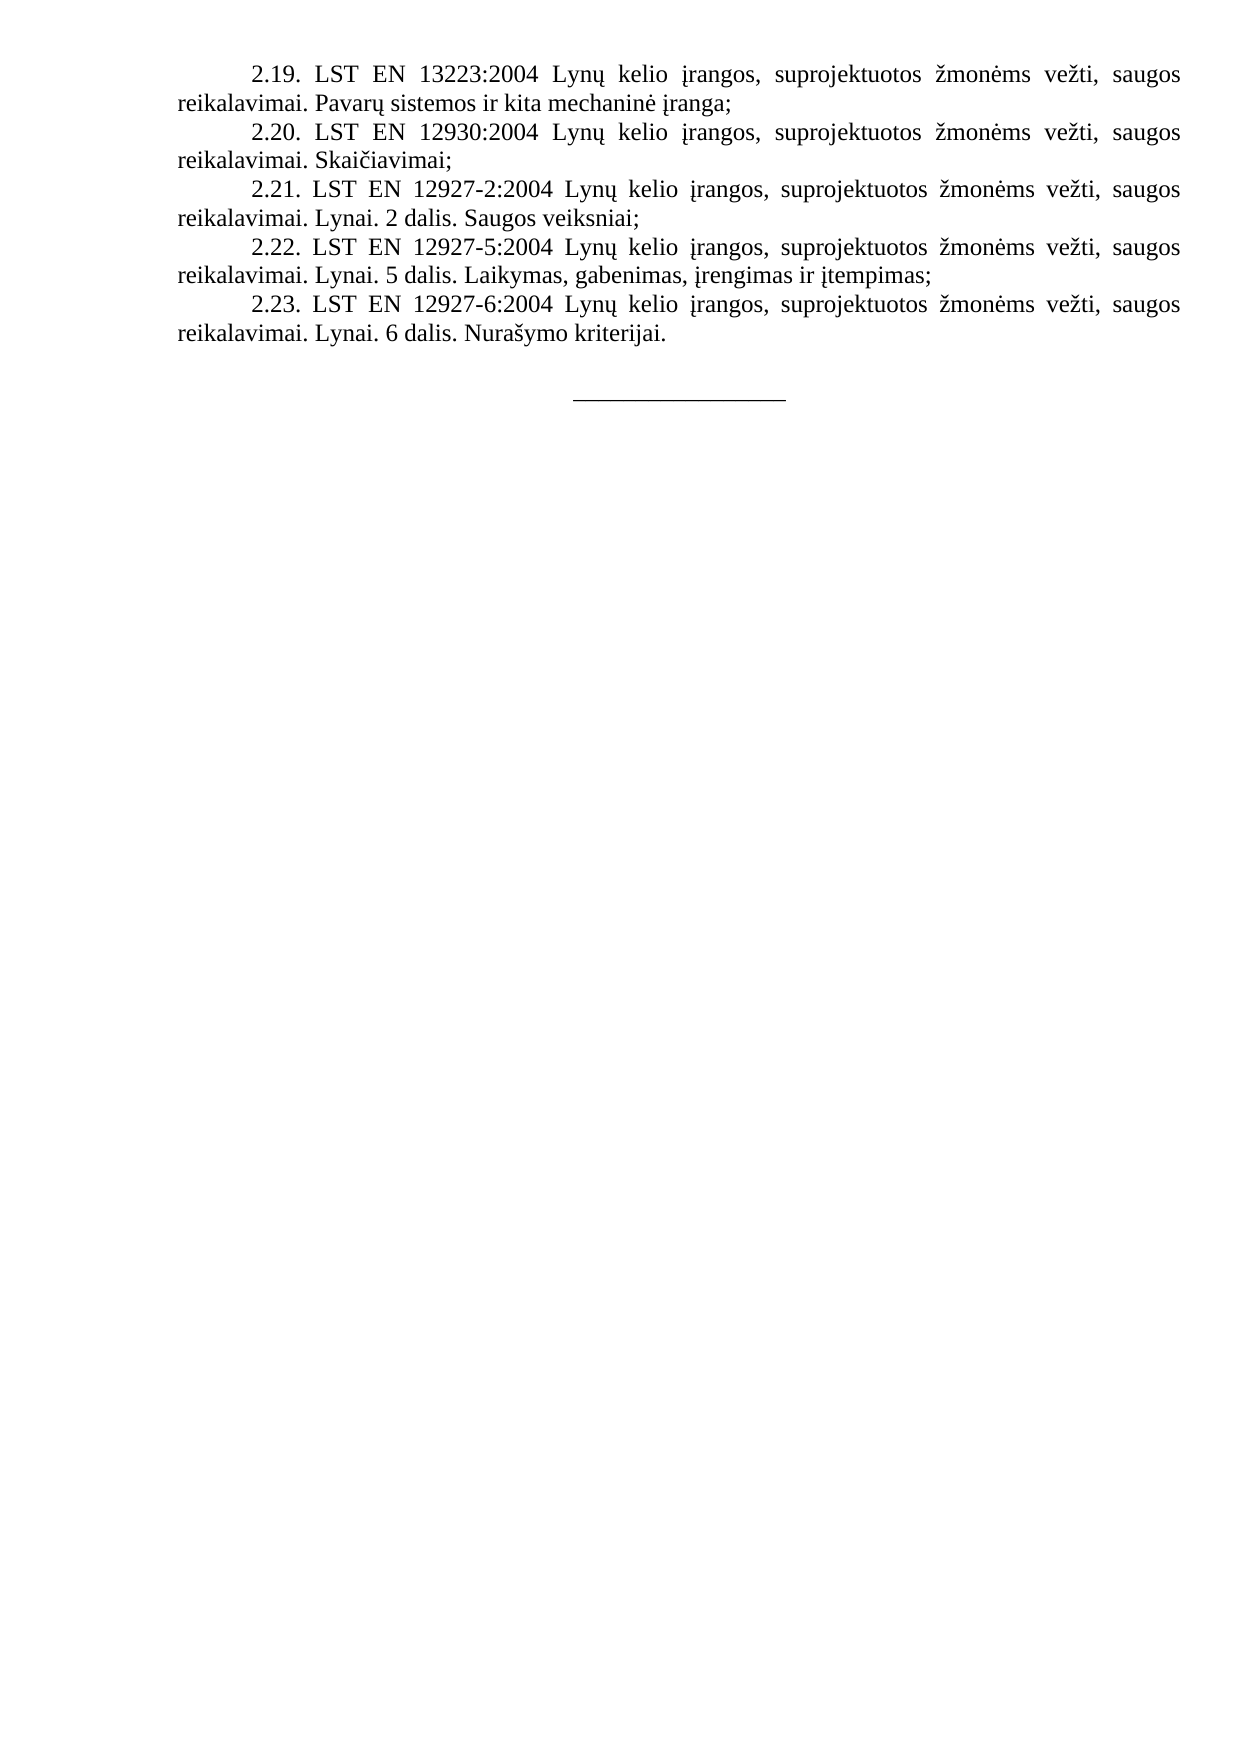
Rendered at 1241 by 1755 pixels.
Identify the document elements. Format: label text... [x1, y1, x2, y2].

text 2.19. LST EN 13223:2004 Lynų kelio įrangos, suprojektuotos žmonėms vežti, saugos reikalavimai. Pavarų sistemos ir kita mechaninė įranga; [177, 59, 1181, 117]
text 2.21. LST EN 12927-2:2004 Lynų kelio įrangos, suprojektuotos žmonėms vežti, saugos reikalavimai. Lynai. 2 dalis. Saugos veiksniai; [177, 174, 1181, 232]
text 2.22. LST EN 12927-5:2004 Lynų kelio įrangos, suprojektuotos žmonėms vežti, saugos reikalavimai. Lynai. 5 dalis. Laikymas, gabenimas, įrengimas ir įtempimas; [177, 232, 1181, 289]
text 2.23. LST EN 12927-6:2004 Lynų kelio įrangos, suprojektuotos žmonėms vežti, saugos reikalavimai. Lynai. 6 dalis. Nurašymo kriterijai. [177, 289, 1181, 347]
text _________________ [177, 375, 1181, 404]
text 2.20. LST EN 12930:2004 Lynų kelio įrangos, suprojektuotos žmonėms vežti, saugos reikalavimai. Skaičiavimai; [177, 117, 1181, 174]
